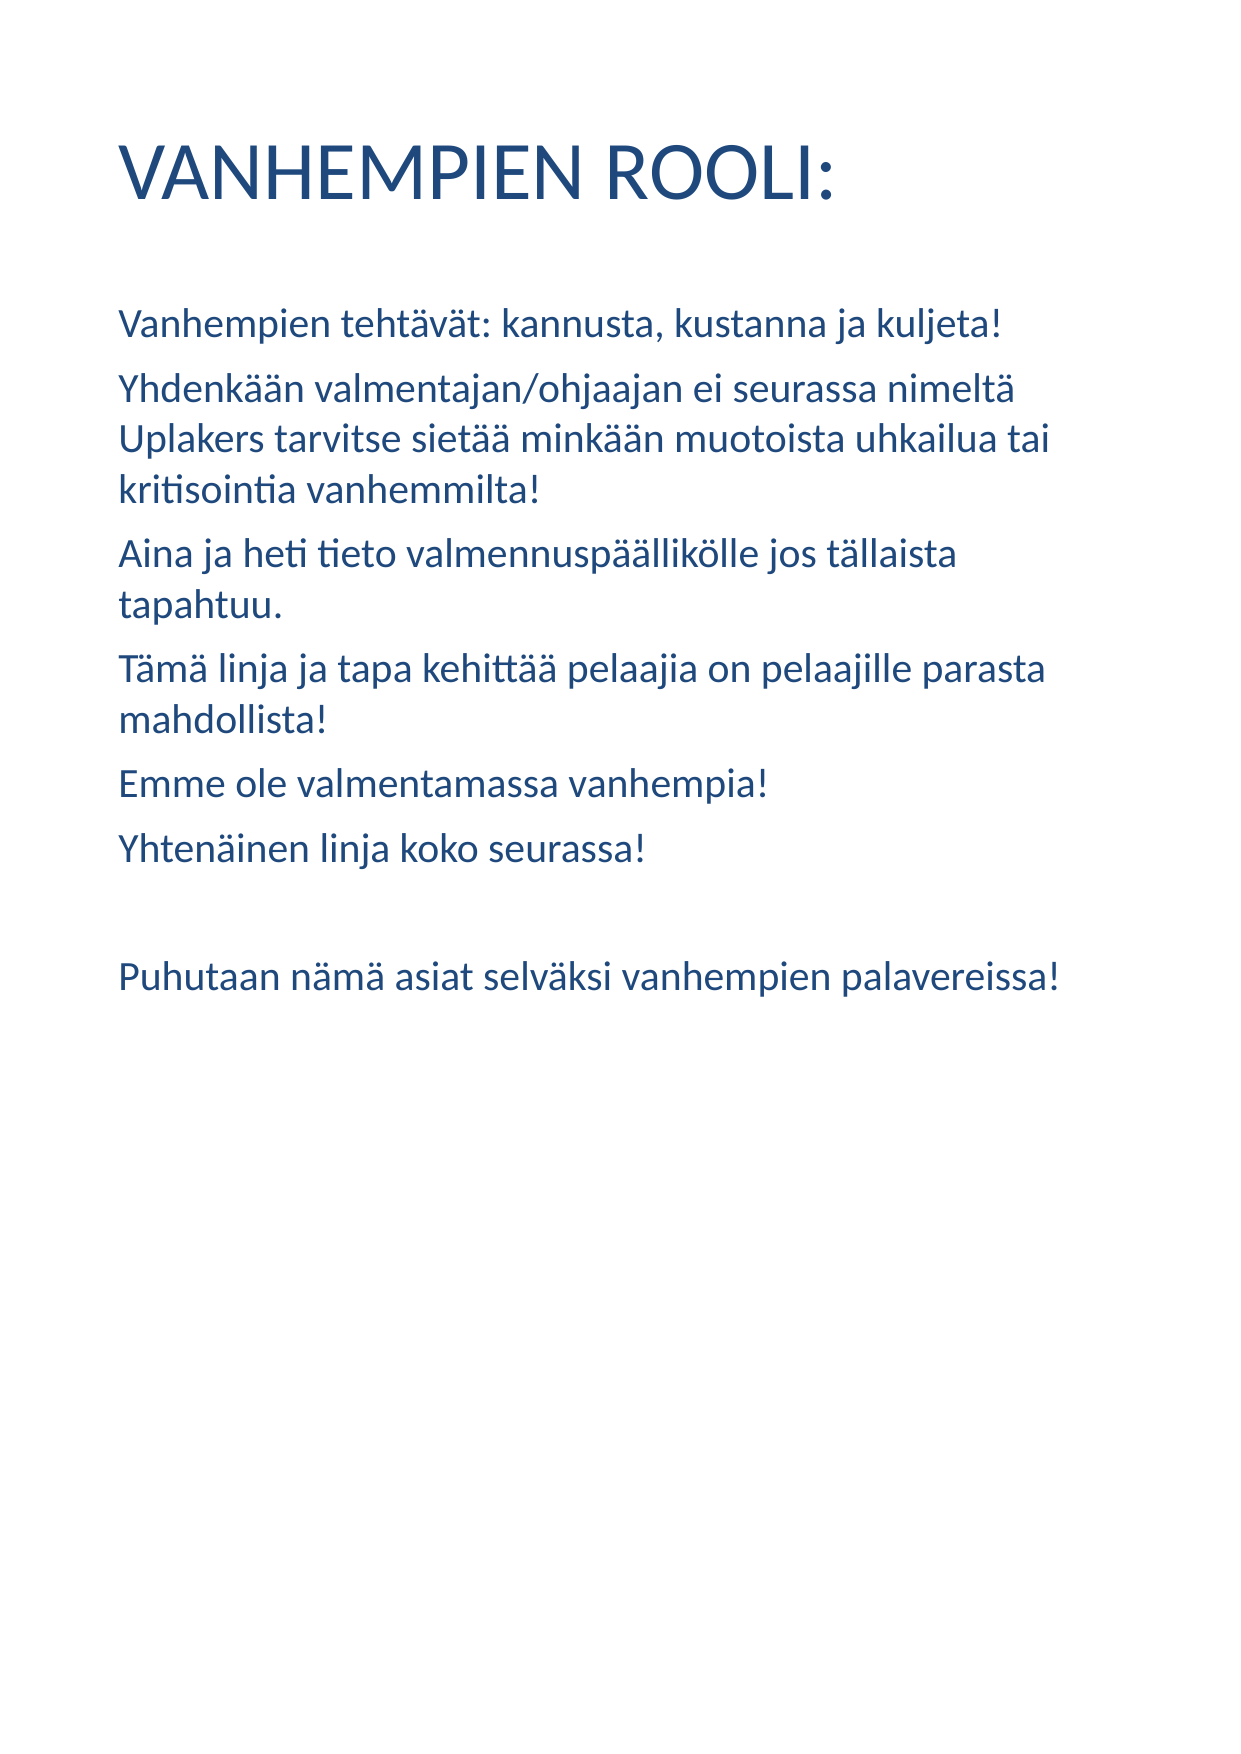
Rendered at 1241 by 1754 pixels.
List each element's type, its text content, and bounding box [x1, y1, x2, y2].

text Yhtenäinen linja koko seurassa! [118, 822, 1122, 872]
text Vanhempien tehtävät: kannusta, kustanna ja kuljeta! [118, 297, 1122, 348]
text VANHEMPIEN ROOLI: [118, 118, 1122, 220]
text Tämä linja ja tapa kehittää pelaajia on pelaajille parasta mahdollista! [118, 642, 1122, 744]
text Puhutaan nämä asiat selväksi vanhempien palavereissa! [118, 950, 1122, 1001]
text Aina ja heti tieto valmennuspäällikölle jos tällaista tapahtuu. [118, 527, 1122, 629]
text Yhdenkään valmentajan/ohjaajan ei seurassa nimeltä Uplakers tarvitse sietää minkään muotoista uhkailua tai kritisointia vanhemmilta! [118, 362, 1122, 514]
text Emme ole valmentamassa vanhempia! [118, 757, 1122, 808]
